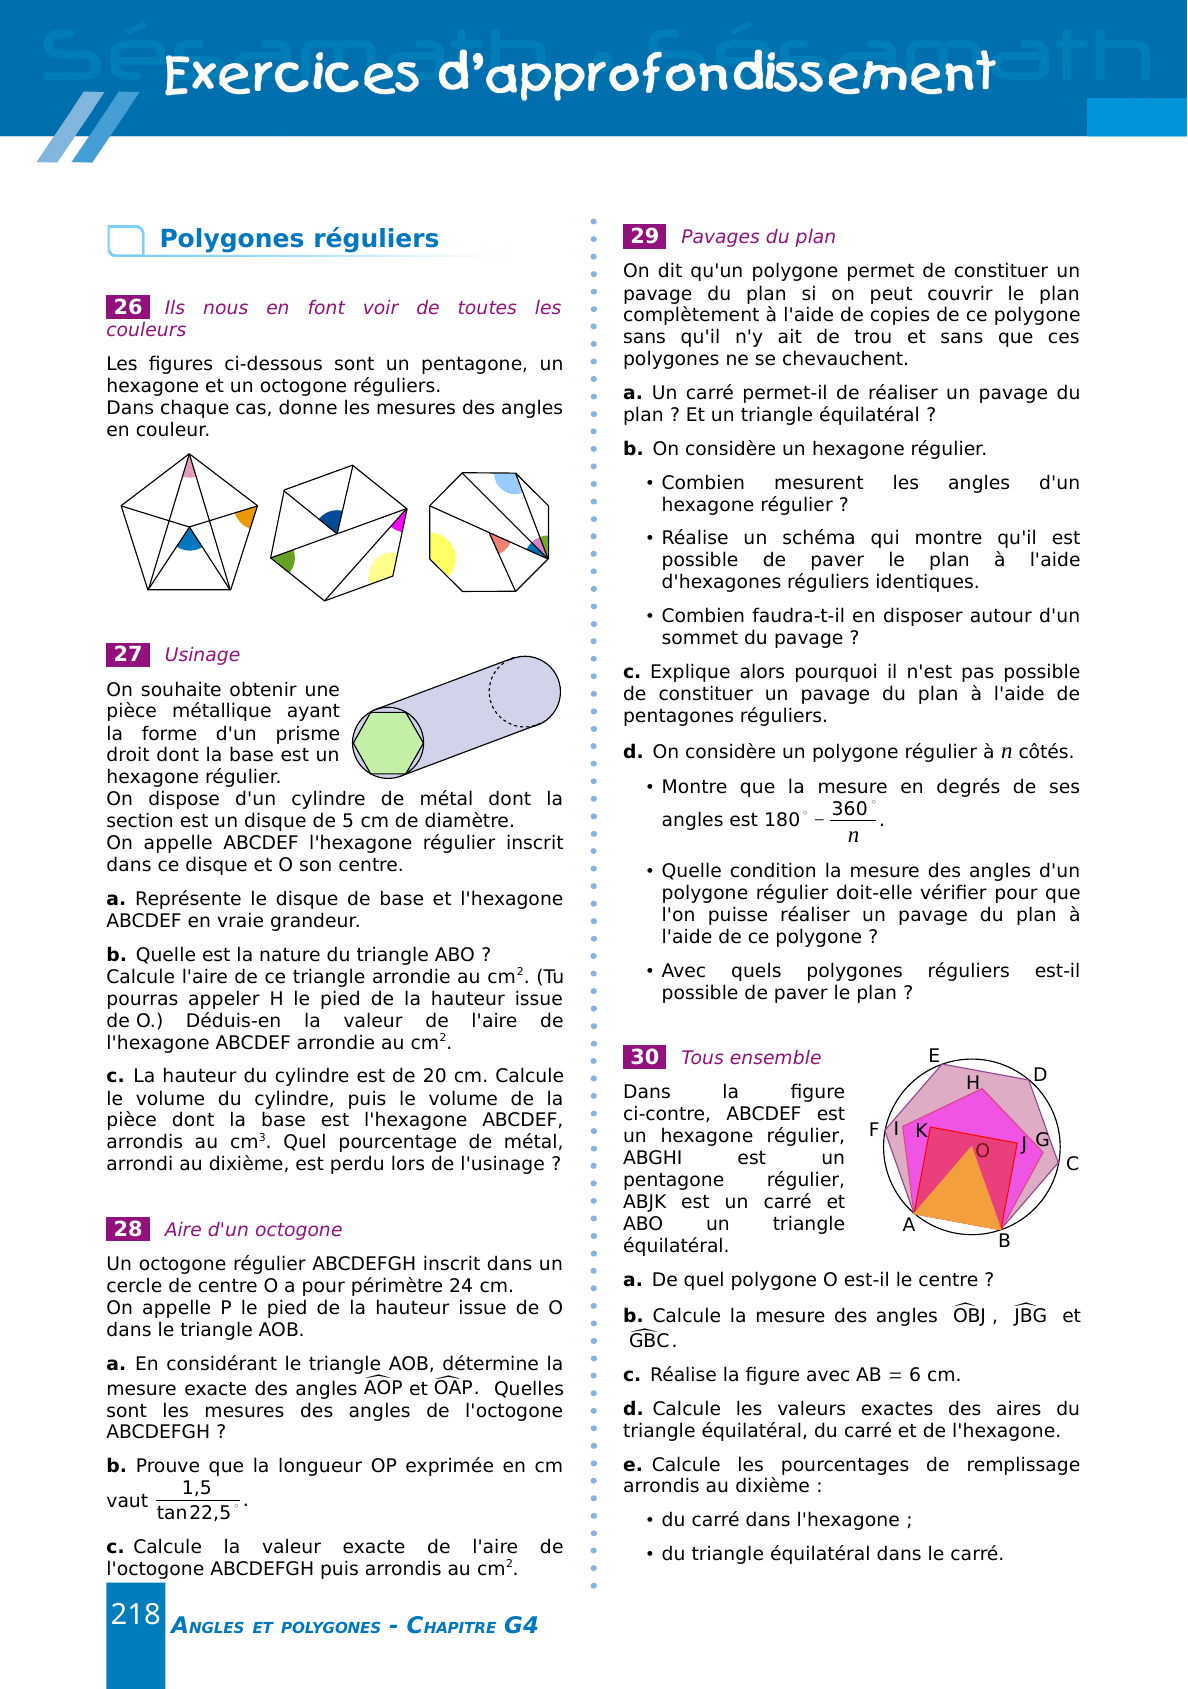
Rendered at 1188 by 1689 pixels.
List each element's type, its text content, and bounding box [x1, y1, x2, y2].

list Un carré permet‑il de réaliser un pavage du plan ? Et un triangle équilatéral ? [623, 382, 1081, 426]
list Ils nous en font voir de toutes les couleurs [106, 295, 564, 341]
list On considère un hexagone régulier. [623, 438, 1081, 460]
list Combien mesurent les angles d'un hexagone régulier ? [647, 472, 1081, 516]
list Calcule la mesure des angles , et [623, 1302, 1081, 1352]
list Montre que la mesure en degrés de ses angles est [647, 776, 1081, 848]
list du carré dans l'hexagone ; [647, 1509, 1081, 1531]
list Prouve que la longueur OP exprimée en cm vaut [106, 1455, 564, 1524]
picture [107, 225, 519, 257]
list Quelle est la nature du triangle ABO ? Calcule l'aire de ce triangle arrondie au cm2. (Tu pourras appeler H le pied de la hauteur issue de O.) Déduis‑en la valeur de l'aire de l'hexagone ABCDEF arrondie au cm2. [106, 944, 564, 1054]
picture [0, 0, 1187, 163]
list Calcule les pourcentages de remplissage arrondis au dixième : [623, 1453, 1081, 1497]
list On considère un polygone régulier à n côtés. [623, 738, 1081, 764]
list Tous ensemble [666, 1045, 1081, 1069]
list du triangle équilatéral dans le carré. [647, 1543, 1081, 1565]
list En considérant le triangle AOB, détermine la mesure exacte des angleset Quelles sont les mesures des angles de l'octogone ABCDEFGH ? [106, 1352, 564, 1443]
list Pavages du plan [666, 224, 1081, 249]
list La hauteur du cylindre est de 20 cm. Calcule le volume du cylindre, puis le volume de la pièce dont la base est l'hexagone ABCDEF, arrondis au cm3. Quel pourcentage de métal, arrondi au dixième, est perdu lors de l'usinage ? [106, 1065, 564, 1175]
list Réalise la figure avec AB = 6 cm. [623, 1364, 1081, 1386]
list Usinage [106, 642, 564, 667]
list Calcule la valeur exacte de l'aire de l'octogone ABCDEFGH puis arrondis au cm2. [106, 1536, 564, 1579]
list Quelle condition la mesure des angles d'un polygone régulier doit‑elle vérifier pour que l'on puisse réaliser un pavage du plan à l'aide de ce polygone ? [647, 860, 1081, 948]
list Un octogone régulier ABCDEFGH inscrit dans un cercle de centre O a pour périmètre 24 cm. On appelle P le pied de la hauteur issue de O dans le triangle AOB. [106, 1253, 564, 1341]
list Avec quels polygones réguliers est-il possible de paver le plan ? [647, 959, 1081, 1003]
list Combien faudra‑t‑il en disposer autour d'un sommet du pavage ? [647, 605, 1081, 649]
list Dans la figure ci‑contre, ABCDEF est un hexagone régulier, ABGHI est un pentagone régulier, ABJK est un carré et ABO un triangle équilatéral. [623, 1081, 1081, 1257]
list Représente le disque de base et l'hexagone ABCDEF en vraie grandeur. [106, 888, 564, 932]
list De quel polygone O est‑il le centre ? [623, 1268, 1081, 1291]
list Calcule les valeurs exactes des aires du triangle équilatéral, du carré et de l'hexagone. [623, 1398, 1081, 1442]
list Polygones réguliers [159, 224, 564, 254]
list Explique alors pourquoi il n'est pas possible de constituer un pavage du plan à l'aide de pentagones réguliers. [623, 661, 1081, 727]
list Réalise un schéma qui montre qu'il est possible de paver le plan à l'aide d'hexagones réguliers identiques. [647, 527, 1081, 593]
list Aire d'un octogone [150, 1217, 564, 1241]
list Les figures ci-dessous sont un pentagone, un hexagone et un octogone réguliers. Dans chaque cas, donne les mesures des angles en couleur. [106, 353, 564, 441]
list On dit qu'un polygone permet de constituer un pavage du plan si on peut couvrir le plan complètement à l'aide de copies de ce polygone sans qu'il n'y ait de trou et sans que ces polygones ne se chevauchent. [623, 260, 1081, 370]
list On souhaite obtenir une pièce métallique ayant la forme d'un prisme droit dont la base est un hexagone régulier. On dispose d'un cylindre de métal dont la section est un disque de 5 cm de diamètre. On appelle ABCDEF l'hexagone régulier inscrit dans ce disque et O son centre. [106, 678, 564, 876]
